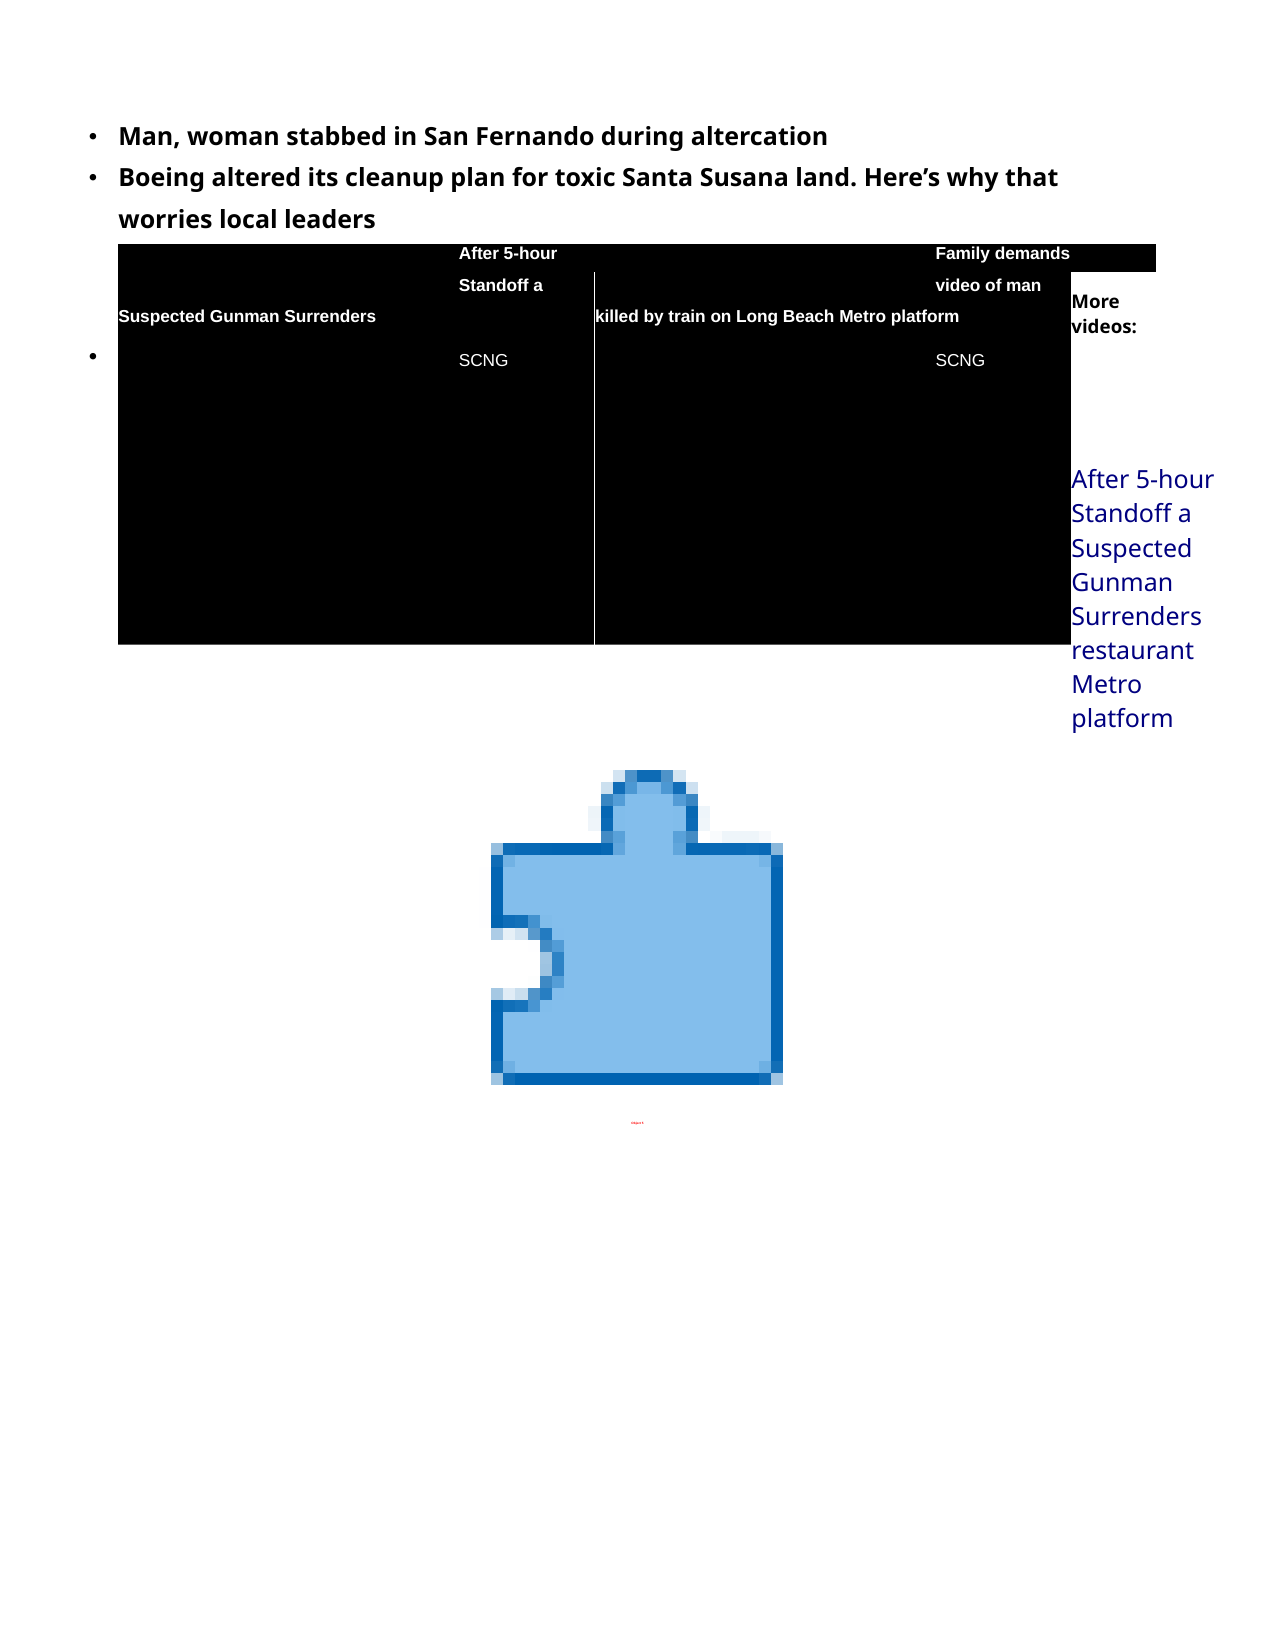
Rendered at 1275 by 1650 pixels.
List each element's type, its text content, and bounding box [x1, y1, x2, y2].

list Family demands video of man killed by train on Long Beach Metro platform [595, 244, 1071, 326]
list SCNG [595, 351, 1071, 379]
list SCNG [118, 351, 595, 379]
list After 5-hour Standoff a Suspected Gunman Surrenders [118, 244, 595, 326]
list Boeing altered its cleanup plan for toxic Santa Susana land. Here’s why that worries local leaders [118, 160, 1157, 236]
list Man, woman stabbed in San Fernando during altercation [118, 118, 1157, 152]
list Family demands video of man killed by train on Long Beach Metro platform [1071, 666, 1226, 734]
list Car with sleeping baby inside stolen from Fontana restaurant [1071, 632, 1226, 666]
list After 5-hour Standoff a Suspected Gunman Surrenders [1071, 462, 1226, 632]
subtitle More videos: [1071, 288, 1157, 339]
